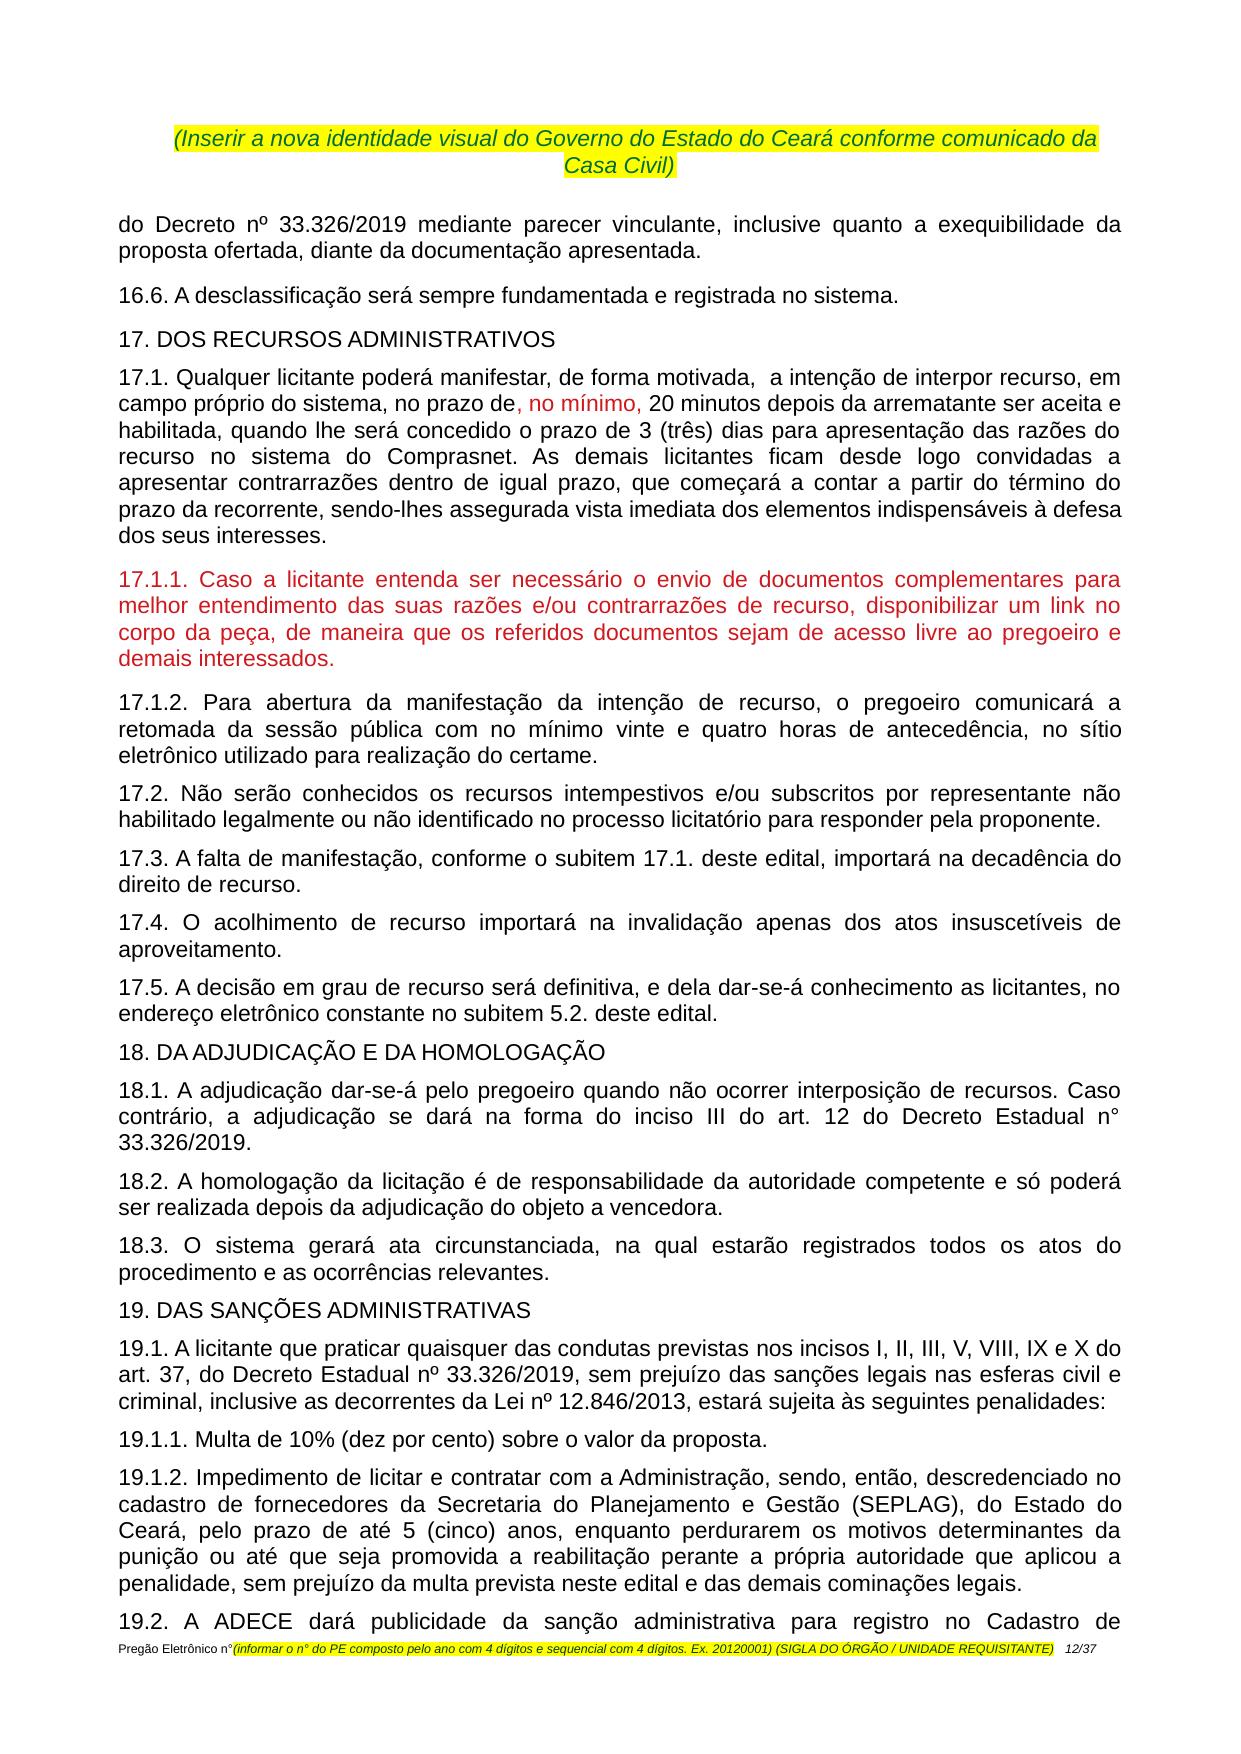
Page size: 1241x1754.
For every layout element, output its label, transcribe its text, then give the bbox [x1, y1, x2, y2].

text 18.2. A homologação da licitação é de responsabilidade da autoridade competente e só poderá ser realizada depois da adjudicação do objeto a vencedora. [118, 1168, 1122, 1220]
text 17.1.1. Caso a licitante entenda ser necessário o envio de documentos complementares para melhor entendimento das suas razões e/ou contrarrazões de recurso, disponibilizar um link no corpo da peça, de maneira que os referidos documentos sejam de acesso livre ao pregoeiro e demais interessados. [118, 566, 1122, 671]
text 18. DA ADJUDICAÇÃO E DA HOMOLOGAÇÃO [118, 1038, 1122, 1065]
text 17.1.2. Para abertura da manifestação da intenção de recurso, o pregoeiro comunicará a retomada da sessão pública com no mínimo vinte e quatro horas de antecedência, no sítio eletrônico utilizado para realização do certame. [118, 689, 1122, 768]
text 17.3. A falta de manifestação, conforme o subitem 17.1. deste edital, importará na decadência do direito de recurso. [118, 845, 1122, 897]
text do Decreto nº 33.326/2019 mediante parecer vinculante, inclusive quanto a exequibilidade da proposta ofertada, diante da documentação apresentada. [118, 211, 1122, 264]
text 17.5. A decisão em grau de recurso será definitiva, e dela dar-se-á conhecimento as licitantes, no endereço eletrônico constante no subitem 5.2. deste edital. [118, 974, 1122, 1027]
text 17.4. O acolhimento de recurso importará na invalidação apenas dos atos insuscetíveis de aproveitamento. [118, 909, 1122, 962]
text 19.2. A ADECE dará publicidade da sanção administrativa para registro no Cadastro de [118, 1608, 1122, 1634]
text 19.1.2. Impedimento de licitar e contratar com a Administração, sendo, então, descredenciado no cadastro de fornecedores da Secretaria do Planejamento e Gestão (SEPLAG), do Estado do Ceará, pelo prazo de até 5 (cinco) anos, enquanto perdurarem os motivos determinantes da punição ou até que seja promovida a reabilitação perante a própria autoridade que aplicou a penalidade, sem prejuízo da multa prevista neste edital e das demais cominações legais. [118, 1464, 1122, 1596]
text 17.2. Não serão conhecidos os recursos intempestivos e/ou subscritos por representante não habilitado legalmente ou não identificado no processo licitatório para responder pela proponente. [118, 780, 1122, 833]
text 19.1. A licitante que praticar quaisquer das condutas previstas nos incisos I, II, III, V, VIII, IX e X do art. 37, do Decreto Estadual nº 33.326/2019, sem prejuízo das sanções legais nas esferas civil e criminal, inclusive as decorrentes da Lei nº 12.846/2013, estará sujeita às seguintes penalidades: [118, 1335, 1122, 1414]
text 17. DOS RECURSOS ADMINISTRATIVOS [118, 326, 1122, 352]
text 17.1. Qualquer licitante poderá manifestar, de forma motivada, a intenção de interpor recurso, em campo próprio do sistema, no prazo de, no mínimo, 20 minutos depois da arrematante ser aceita e habilitada, quando lhe será concedido o prazo de 3 (três) dias para apresentação das razões do recurso no sistema do Comprasnet. As demais licitantes ficam desde logo convidadas a apresentar contrarrazões dentro de igual prazo, que começará a contar a partir do término do prazo da recorrente, sendo-lhes assegurada vista imediata dos elementos indispensáveis à defesa dos seus interesses. [118, 364, 1122, 548]
text 18.1. A adjudicação dar-se-á pelo pregoeiro quando não ocorrer interposição de recursos. Caso contrário, a adjudicação se dará na forma do inciso III do art. 12 do Decreto Estadual n° 33.326/2019. [118, 1077, 1122, 1156]
text 16.6. A desclassificação será sempre fundamentada e registrada no sistema. [118, 282, 1122, 308]
text 18.3. O sistema gerará ata circunstanciada, na qual estarão registrados todos os atos do procedimento e as ocorrências relevantes. [118, 1232, 1122, 1285]
text 19.1.1. Multa de 10% (dez por cento) sobre o valor da proposta. [118, 1426, 1122, 1452]
text 19. DAS SANÇÕES ADMINISTRATIVAS [118, 1297, 1122, 1323]
